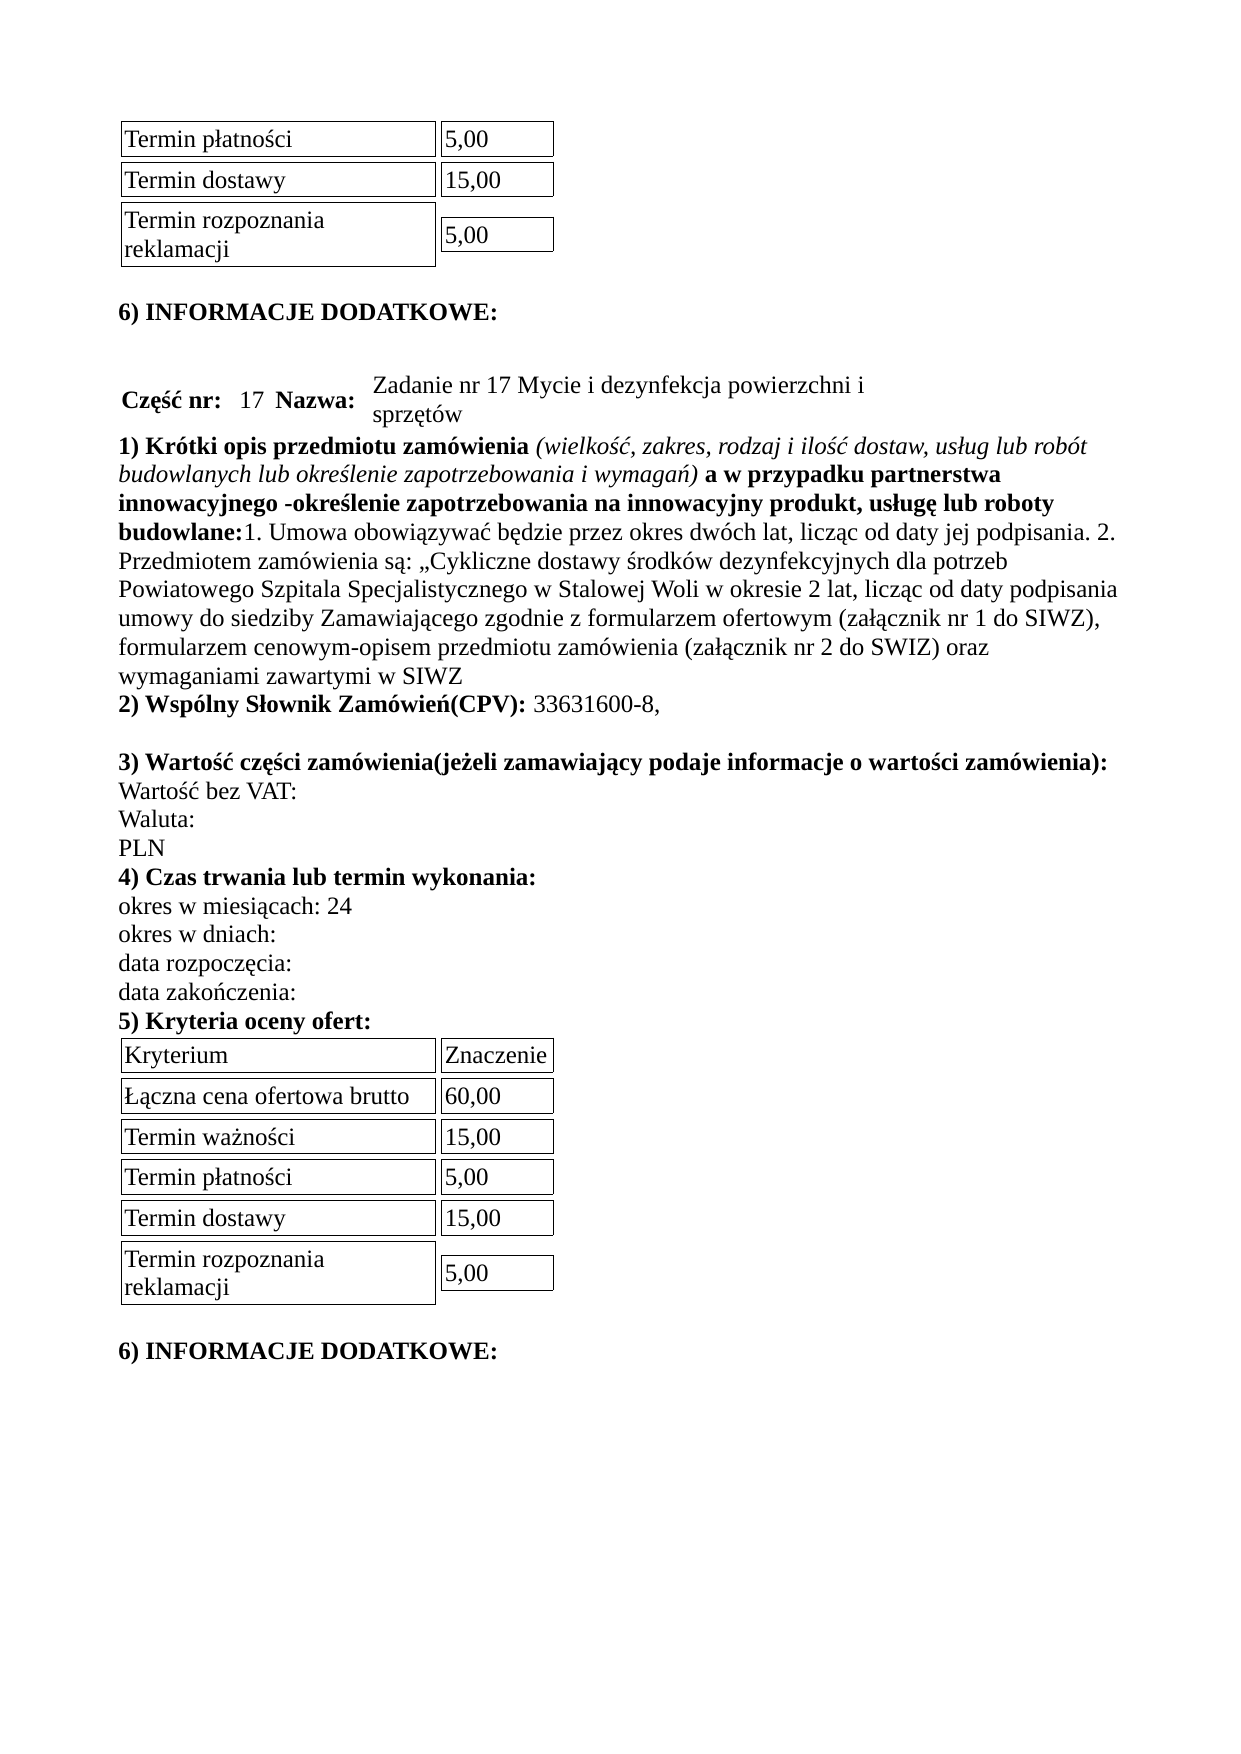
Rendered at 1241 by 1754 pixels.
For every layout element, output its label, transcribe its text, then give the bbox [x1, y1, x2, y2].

table_cell Termin rozpoznania reklamacji [118, 199, 438, 269]
table_header Zadanie nr 17 Mycie i dezynfekcja powierzchni i sprzętów [369, 368, 963, 431]
table_cell Termin rozpoznania reklamacji [118, 1238, 438, 1307]
text 1) Krótki opis przedmiotu zamówienia (wielkość, zakres, rodzaj i ilość dostaw, usług lub robót budowlanych lub określenie zapotrzebowania i wymagań) a w przypadku partnerstwa innowacyjnego -określenie zapotrzebowania na innowacyjny produkt, usługę lub roboty budowlane:1. Umowa obowiązywać będzie przez okres dwóch lat, licząc od daty jej podpisania. 2. Przedmiotem zamówienia są: „Cykliczne dostawy środków dezynfekcyjnych dla potrzeb Powiatowego Szpitala Specjalistycznego w Stalowej Woli w okresie 2 lat, licząc od daty podpisania umowy do siedziby Zamawiającego zgodnie z formularzem ofertowym (załącznik nr 1 do SIWZ), formularzem cenowym-opisem przedmiotu zamówienia (załącznik nr 2 do SWIZ) oraz wymaganiami zawartymi w SIWZ 2) Wspólny Słownik Zamówień(CPV): 33631600-8, 3) Wartość części zamówienia(jeżeli zamawiający podaje informacje o wartości zamówienia): Wartość bez VAT: Waluta: PLN 4) Czas trwania lub termin wykonania: okres w miesiącach: 24 okres w dniach: data rozpoczęcia: data zakończenia: 5) Kryteria oceny ofert: [118, 431, 1122, 1034]
table_cell 5,00 [439, 199, 556, 269]
table_header Kryterium [118, 1035, 438, 1075]
table_cell Łączna cena ofertowa brutto [118, 1075, 438, 1116]
text 6) INFORMACJE DODATKOWE: [118, 269, 1122, 355]
table_cell 60,00 [439, 1075, 556, 1116]
table_header Nazwa: [272, 368, 369, 431]
table_cell 15,00 [439, 1116, 556, 1156]
table_cell Termin ważności [118, 1116, 438, 1156]
table_cell Termin płatności [118, 118, 438, 159]
table_cell 5,00 [439, 1238, 556, 1307]
table_cell 5,00 [439, 118, 556, 159]
table_header Znaczenie [439, 1035, 556, 1075]
table_header 17 [236, 368, 272, 431]
table_cell 15,00 [439, 159, 556, 199]
table_cell Termin płatności [118, 1156, 438, 1197]
table_cell Termin dostawy [118, 1197, 438, 1238]
text 6) INFORMACJE DODATKOWE: [118, 1307, 1122, 1393]
table_cell 5,00 [439, 1156, 556, 1197]
table_cell 15,00 [439, 1197, 556, 1238]
table_cell Termin dostawy [118, 159, 438, 199]
table_header Część nr: [118, 368, 236, 431]
table_header [118, 1488, 136, 1499]
